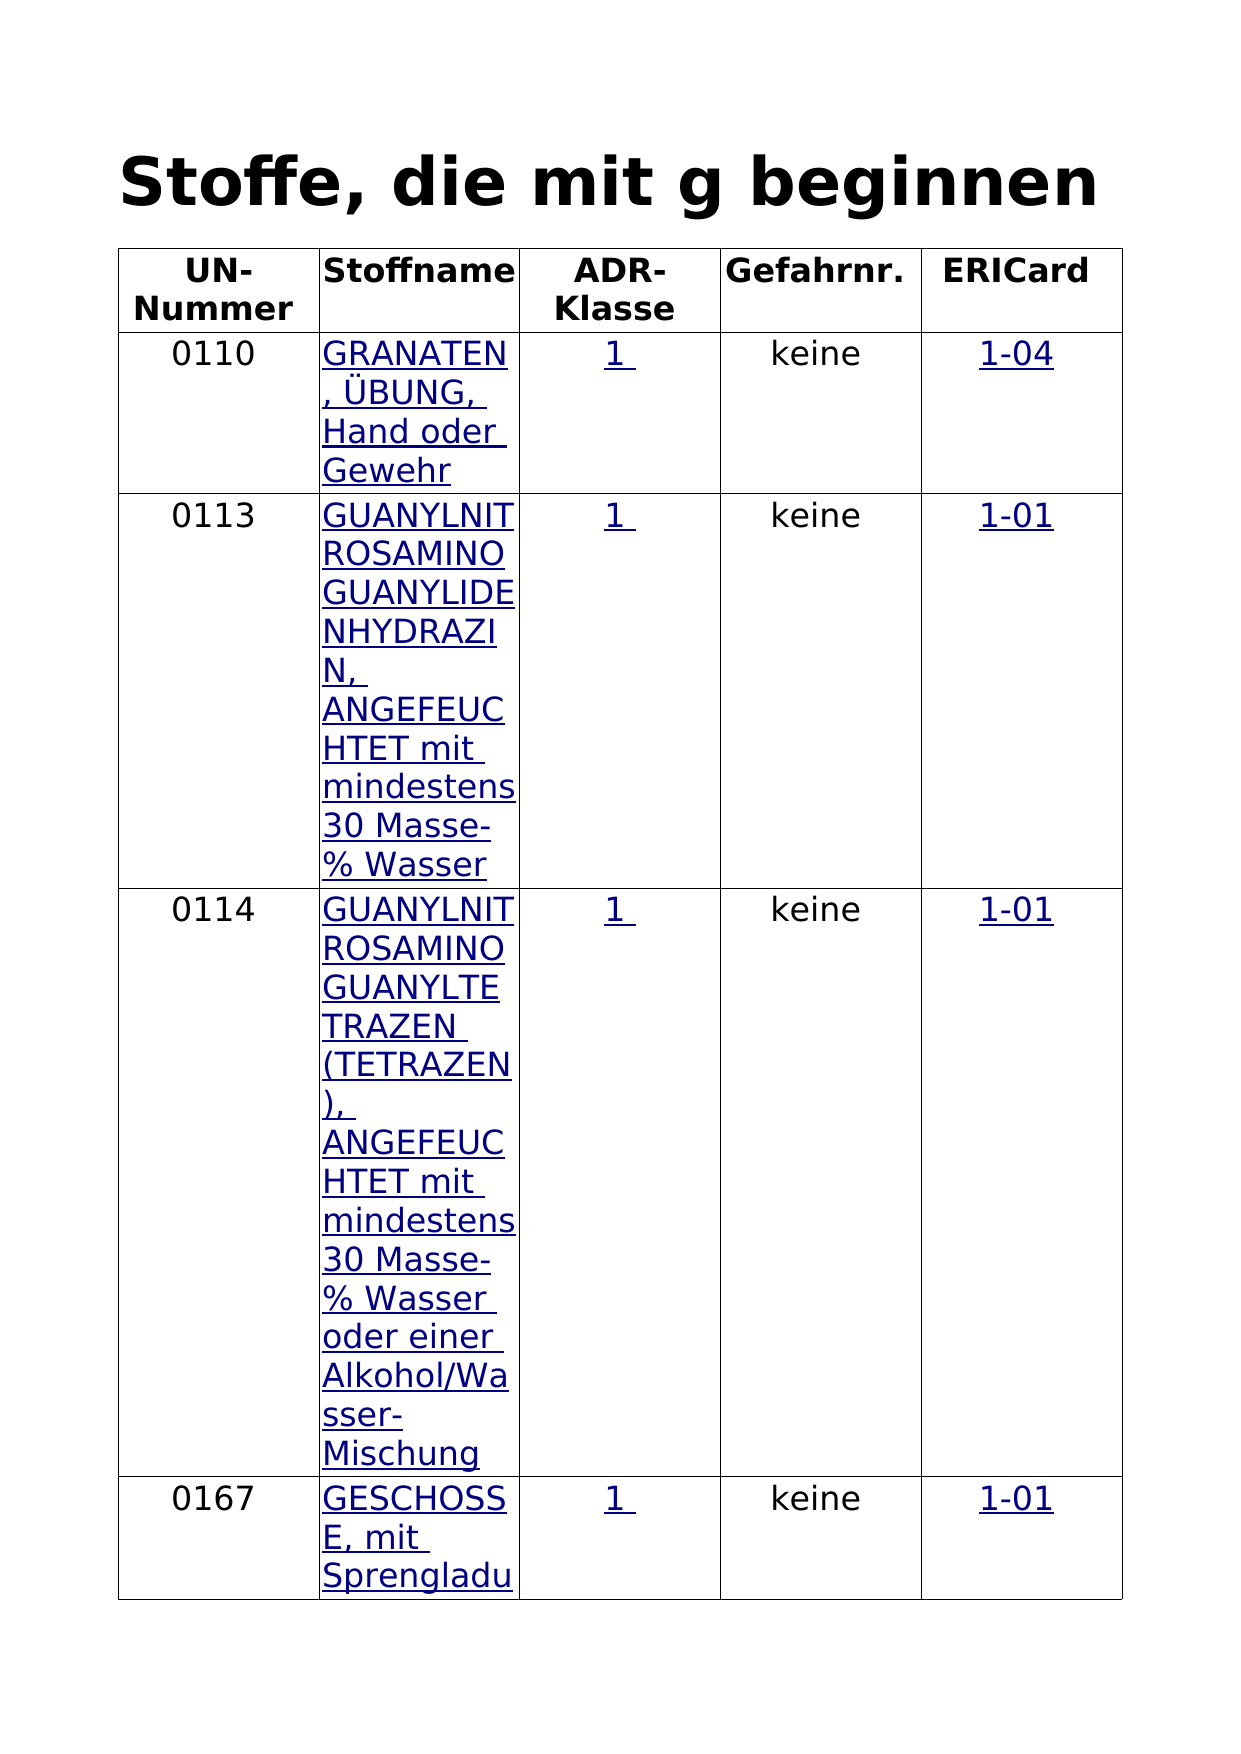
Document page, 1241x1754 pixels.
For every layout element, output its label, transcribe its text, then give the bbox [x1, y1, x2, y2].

table_cell 1 [520, 889, 720, 1476]
table_cell 1-01 [922, 1477, 1122, 1599]
table_cell 1-04 [922, 333, 1122, 493]
table_cell 0113 [119, 494, 319, 887]
table_cell 1 [520, 494, 720, 887]
table_cell 1-01 [922, 889, 1122, 1476]
table_cell 1 [520, 1477, 720, 1599]
subtitle Stoffe, die mit g beginnen [118, 143, 1122, 221]
table_cell keine [721, 1477, 921, 1599]
table_header Stoffname [320, 249, 519, 332]
table_cell GUANYLNITROSAMINOGUANYLIDENHYDRAZIN, ANGEFEUCHTET mit mindestens 30 Masse-% Wasser [320, 494, 519, 887]
table_cell GESCHOSSE, mit Sprengladu [320, 1477, 519, 1599]
table_cell keine [721, 494, 921, 887]
table_cell GRANATEN, ÜBUNG, Hand oder Gewehr [320, 333, 519, 493]
table_cell GUANYLNITROSAMINOGUANYLTETRAZEN (TETRAZEN), ANGEFEUCHTET mit mindestens 30 Masse-% Wasser oder einer Alkohol/Wasser-Mischung [320, 889, 519, 1476]
table_cell 1 [520, 333, 720, 493]
table_cell keine [721, 889, 921, 1476]
table_cell 0110 [119, 333, 319, 493]
table_header Gefahrnr. [721, 249, 921, 332]
table_header ERICard [922, 249, 1122, 332]
table_cell 1-01 [922, 494, 1122, 887]
table_header UN-Nummer [119, 249, 319, 332]
table_cell 0114 [119, 889, 319, 1476]
table_cell 0167 [119, 1477, 319, 1599]
table_cell keine [721, 333, 921, 493]
table_header ADR-Klasse [520, 249, 720, 332]
